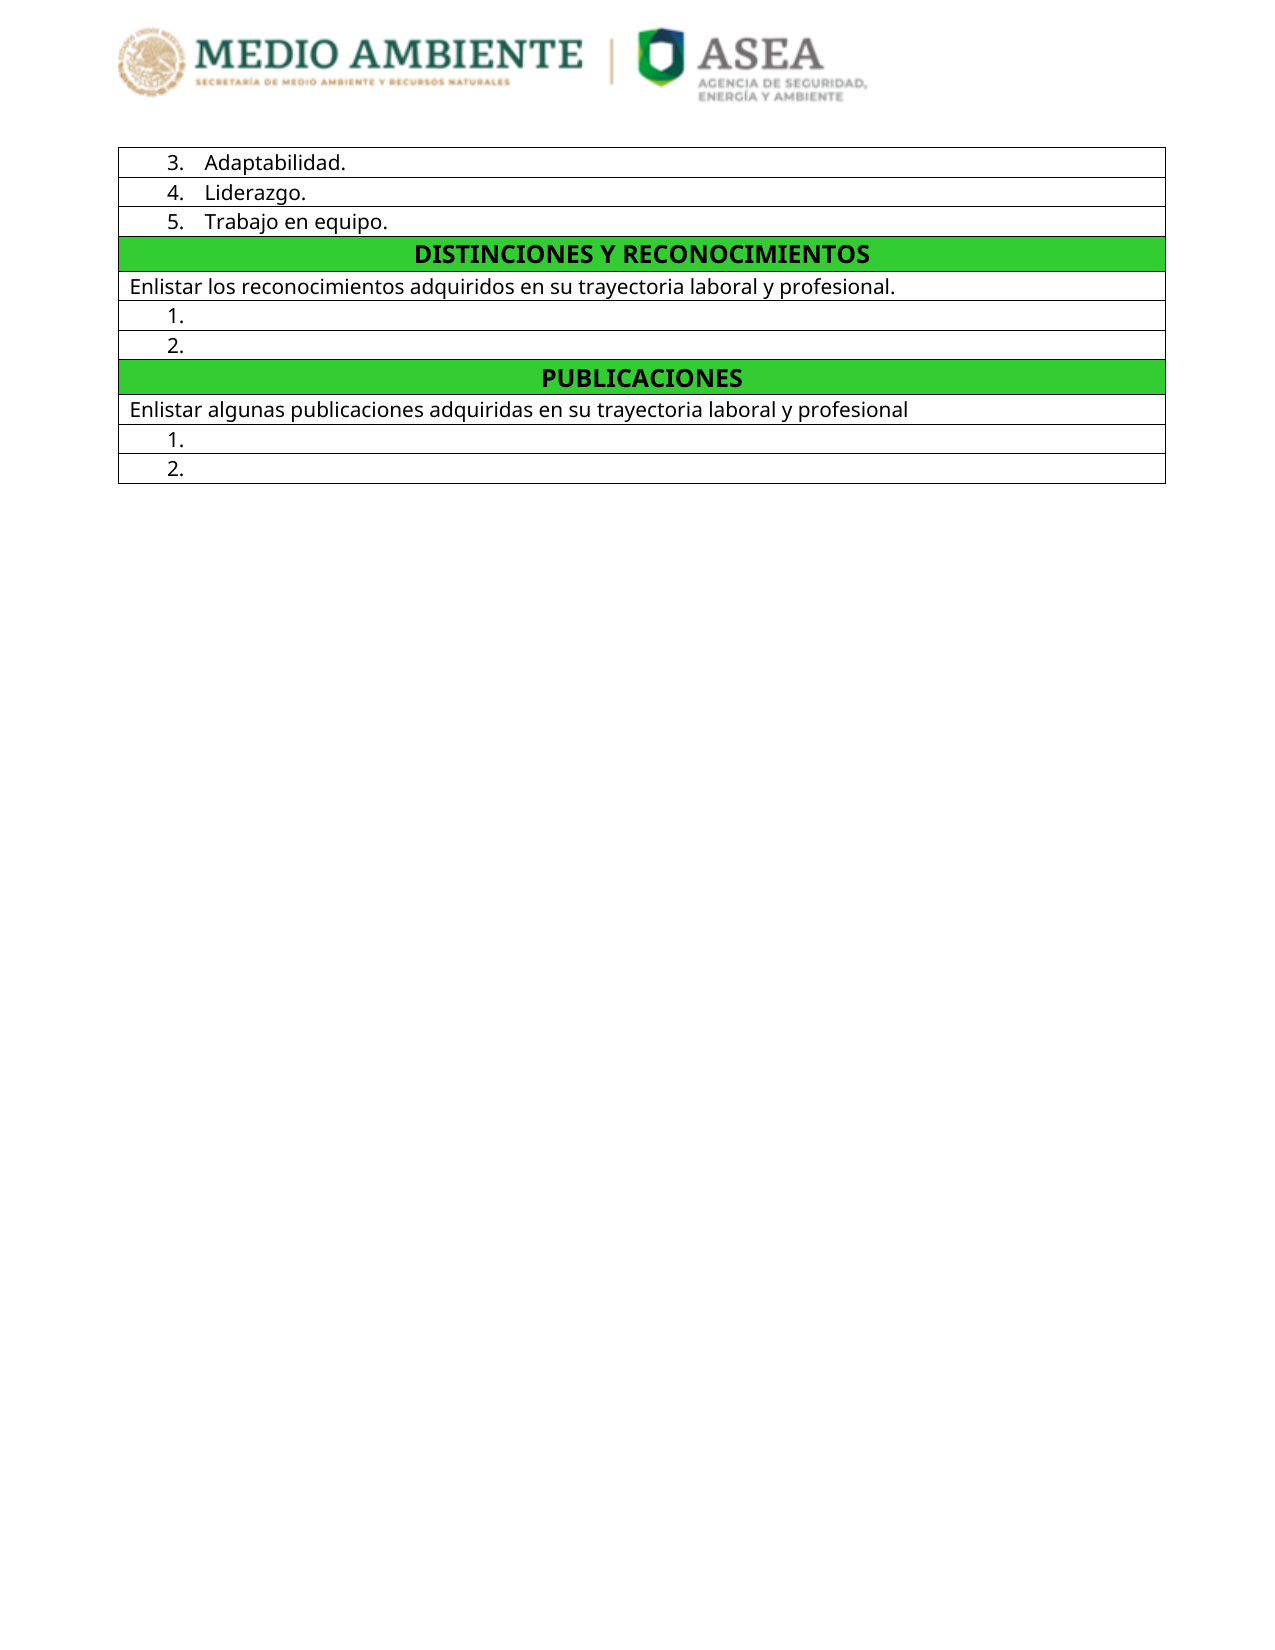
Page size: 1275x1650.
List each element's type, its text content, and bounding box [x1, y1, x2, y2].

table_cell [119, 454, 1165, 483]
table_cell Enlistar los reconocimientos adquiridos en su trayectoria laboral y profesional. [119, 272, 1165, 300]
table_cell [119, 425, 1165, 453]
table_cell [119, 331, 1165, 359]
table_cell Enlistar algunas publicaciones adquiridas en su trayectoria laboral y profesional [119, 395, 1165, 424]
table_cell Liderazgo. [119, 178, 1165, 206]
table_cell Adaptabilidad. [119, 148, 1165, 177]
table_cell PUBLICACIONES [119, 360, 1165, 394]
table_cell DISTINCIONES Y RECONOCIMIENTOS [119, 237, 1165, 271]
table_cell Trabajo en equipo. [119, 207, 1165, 236]
table_cell [119, 301, 1165, 330]
